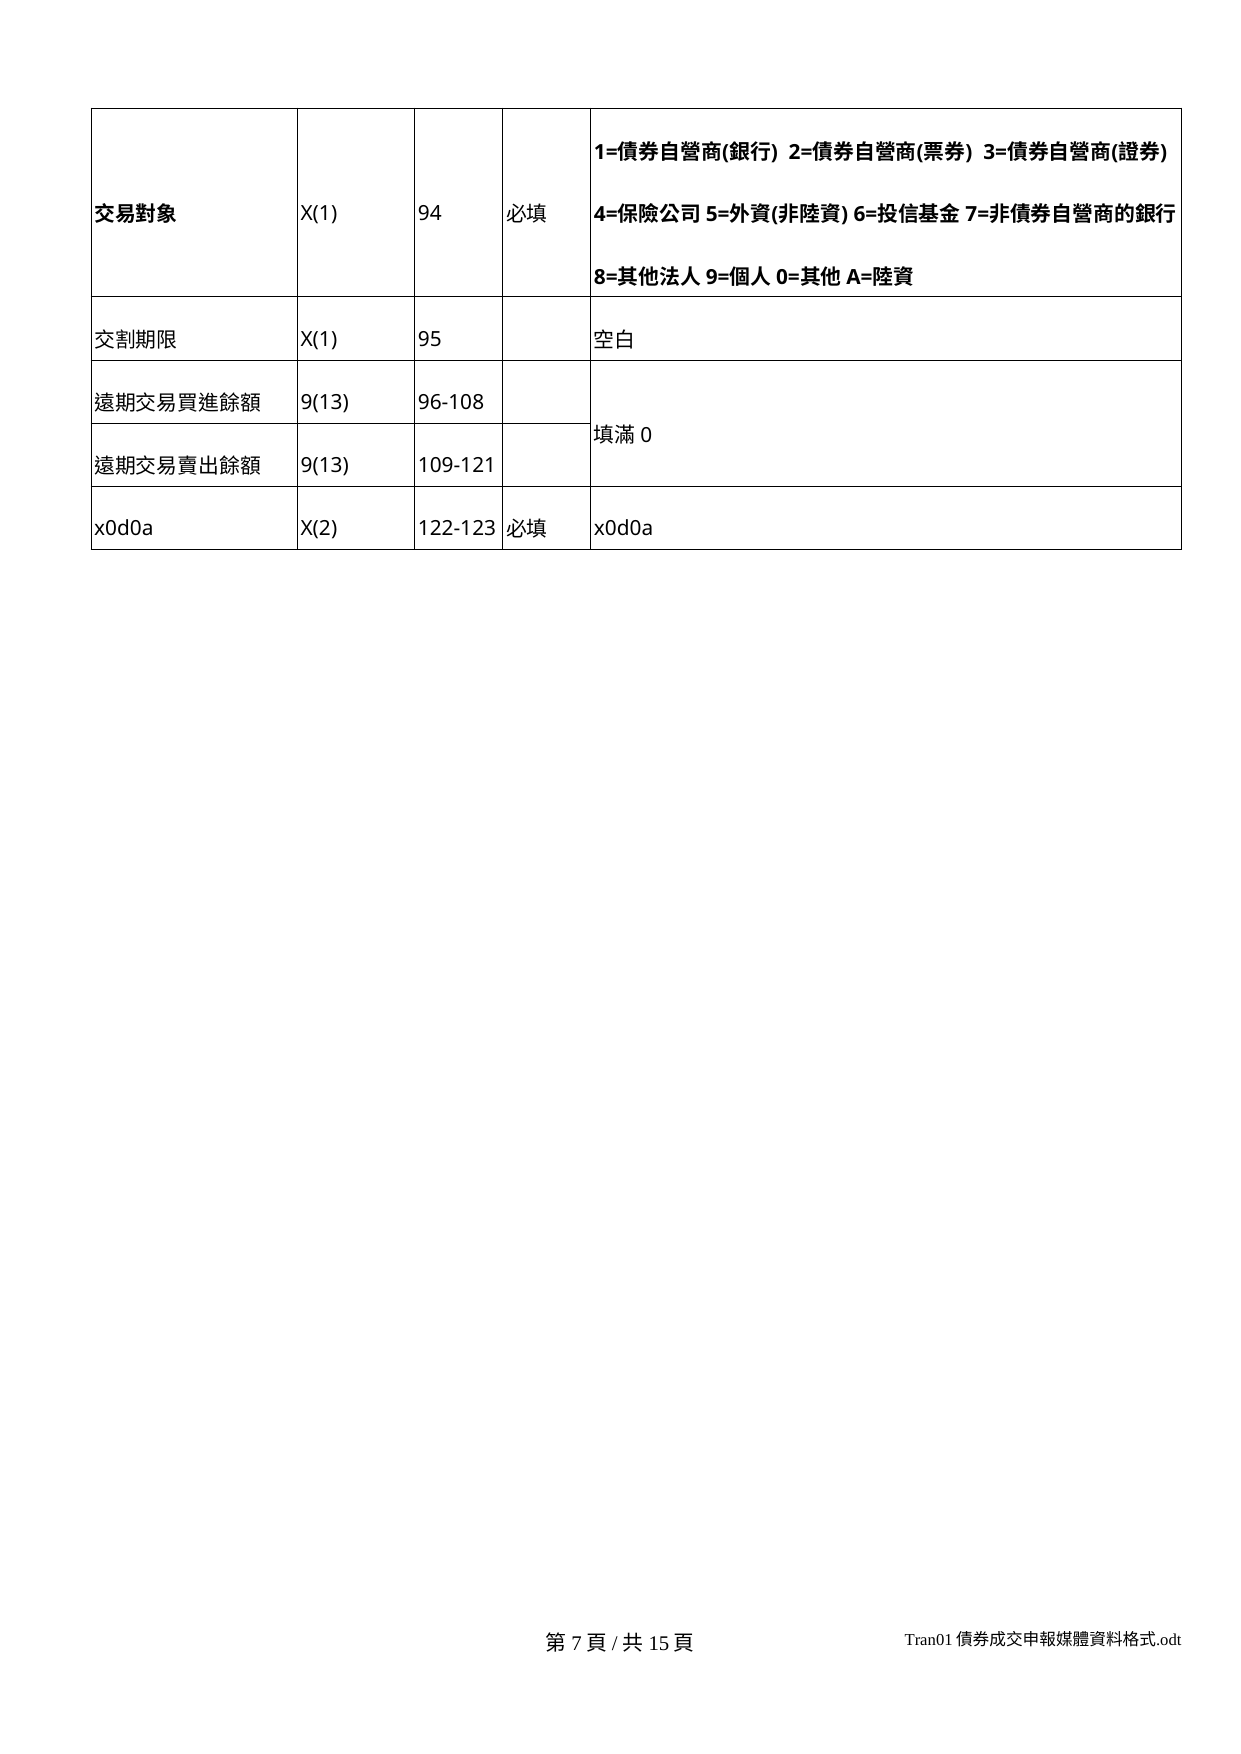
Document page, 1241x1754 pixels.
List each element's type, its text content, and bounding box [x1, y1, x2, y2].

table_cell [59, 360, 91, 423]
table_cell x0d0a [92, 487, 297, 549]
table_cell [59, 486, 91, 549]
table_cell [59, 108, 91, 296]
table_cell 1=債券自營商(銀行) 2=債券自營商(票券) 3=債券自營商(證券) 4=保險公司 5=外資(非陸資) 6=投信基金 7=非債券自營商的銀行 8=其他法人 9=個人 0=其他 A=陸資 [591, 109, 1181, 296]
table_cell 遠期交易買進餘額 [92, 361, 297, 423]
table_cell 96-108 [415, 361, 502, 423]
table_cell 95 [415, 297, 502, 359]
table_cell 109-121 [415, 424, 502, 486]
table_cell 9(13) [298, 424, 414, 486]
table_cell 9(13) [298, 361, 414, 423]
table_cell [59, 296, 91, 359]
table_cell [503, 297, 590, 359]
table_cell 遠期交易賣出餘額 [92, 424, 297, 486]
table_cell 122-123 [415, 487, 502, 549]
table_cell X(1) [298, 297, 414, 359]
table_cell 94 [415, 109, 502, 296]
table_cell 必填 [503, 109, 590, 296]
table_cell 交割期限 [92, 297, 297, 359]
table_cell X(2) [298, 487, 414, 549]
table_cell 空白 [591, 297, 1181, 359]
table_cell X(1) [298, 109, 414, 296]
table_cell [59, 423, 91, 486]
table_cell [503, 361, 590, 423]
table_cell 填滿 0 [591, 361, 1181, 486]
table_cell 交易對象 [92, 109, 297, 296]
table_cell 必填 [503, 487, 590, 549]
table_cell x0d0a [591, 487, 1181, 549]
table_cell [503, 424, 590, 486]
